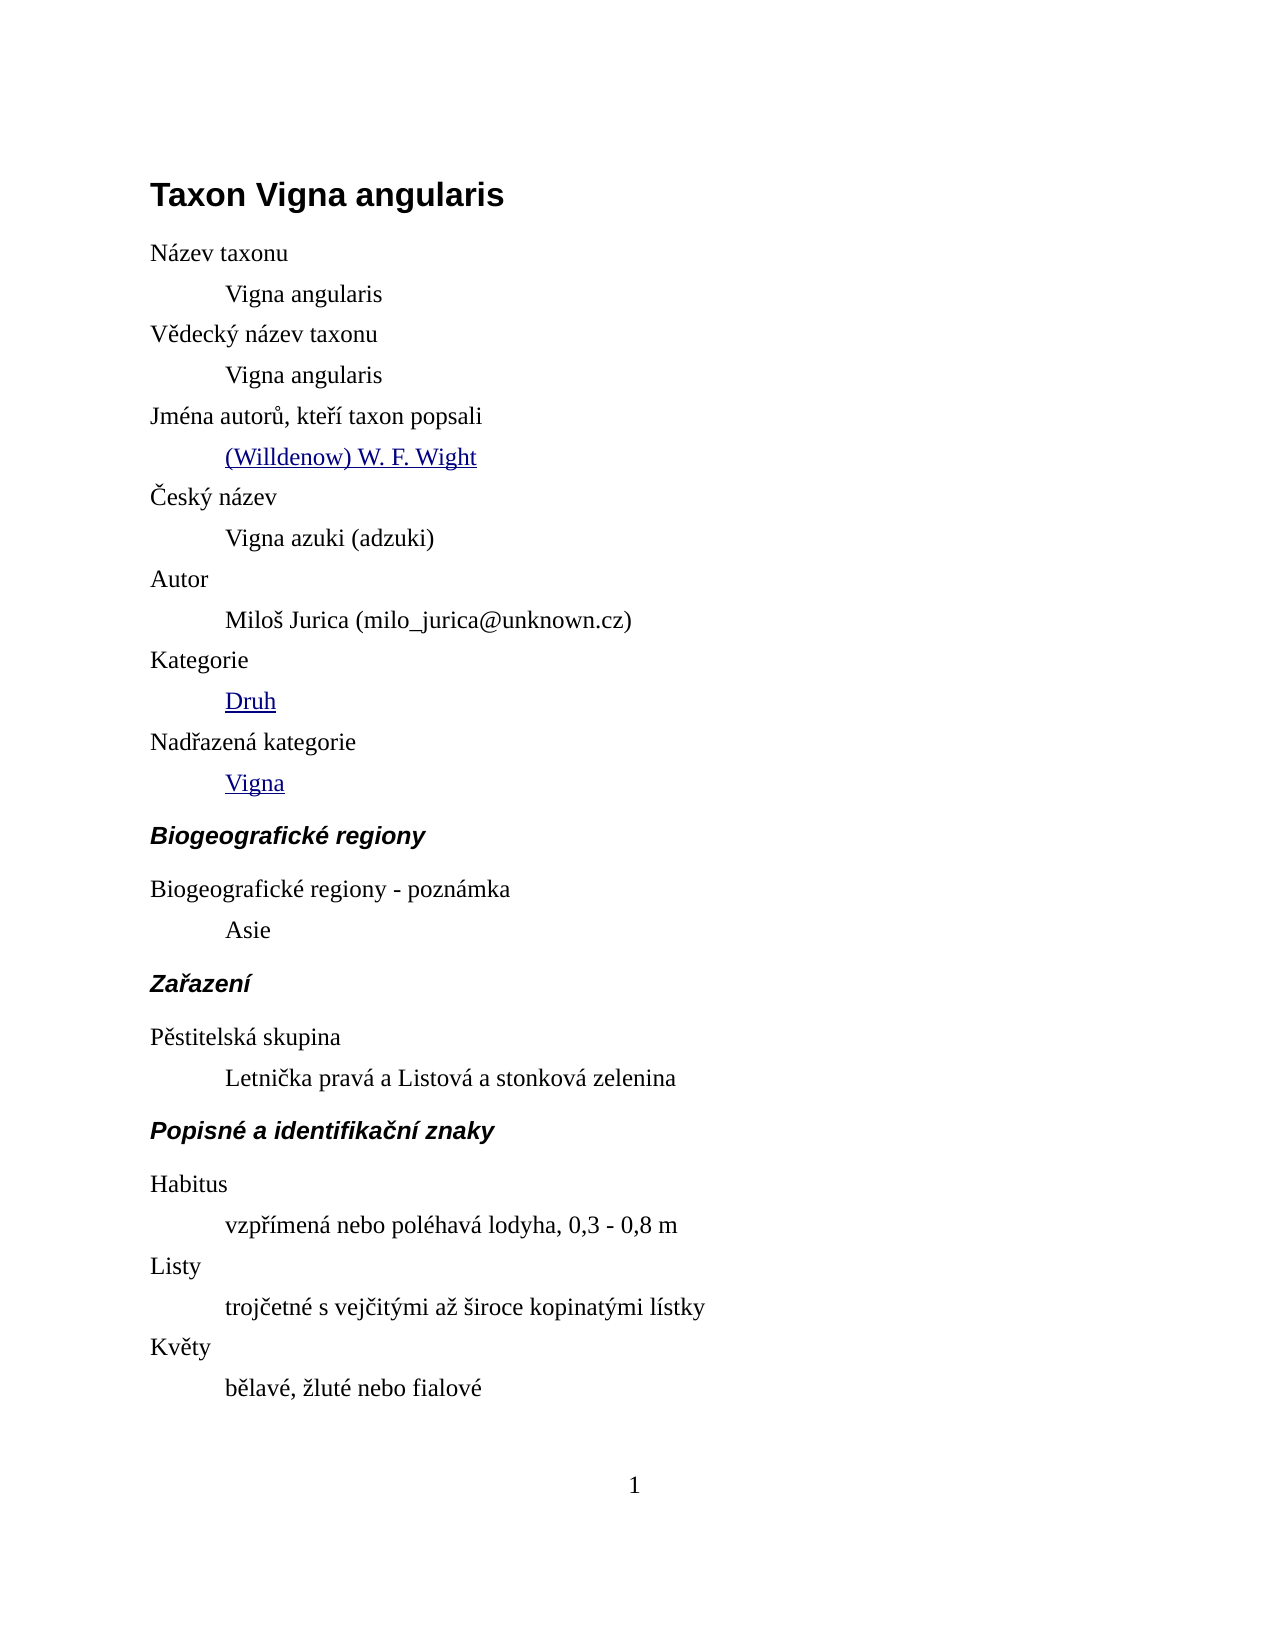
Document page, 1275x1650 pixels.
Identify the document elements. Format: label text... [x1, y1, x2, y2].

text vzpřímená nebo poléhavá lodyha, 0,3 - 0,8 m [225, 1210, 1125, 1239]
text Vigna angularis [225, 360, 1125, 389]
text Vigna [225, 768, 1125, 796]
text Český název [150, 482, 1125, 511]
text Druh [225, 686, 1125, 715]
text Autor [150, 564, 1125, 593]
text Nadřazená kategorie [150, 727, 1125, 756]
subtitle Popisné a identifikační znaky [150, 1116, 1125, 1145]
text Kategorie [150, 645, 1125, 674]
text Listy [150, 1251, 1125, 1279]
text Asie [225, 915, 1125, 944]
text Vědecký název taxonu [150, 319, 1125, 348]
text Název taxonu [150, 238, 1125, 267]
text Letnička pravá a Listová a stonková zelenina [225, 1063, 1125, 1091]
text Miloš Jurica (milo_jurica@unknown.cz) [225, 605, 1125, 633]
text Biogeografické regiony - poznámka [150, 874, 1125, 903]
text bělavé, žluté nebo fialové [225, 1373, 1125, 1402]
subtitle Taxon Vigna angularis [150, 175, 1125, 214]
text Vigna azuki (adzuki) [225, 523, 1125, 552]
text Jména autorů, kteří taxon popsali [150, 401, 1125, 430]
subtitle Zařazení [150, 969, 1125, 997]
text (Willdenow) W. F. Wight [225, 442, 1125, 471]
text Vigna angularis [225, 279, 1125, 308]
text Habitus [150, 1169, 1125, 1198]
text Pěstitelská skupina [150, 1022, 1125, 1051]
subtitle Biogeografické regiony [150, 821, 1125, 850]
text Květy [150, 1332, 1125, 1361]
text trojčetné s vejčitými až široce kopinatými lístky [225, 1292, 1125, 1320]
